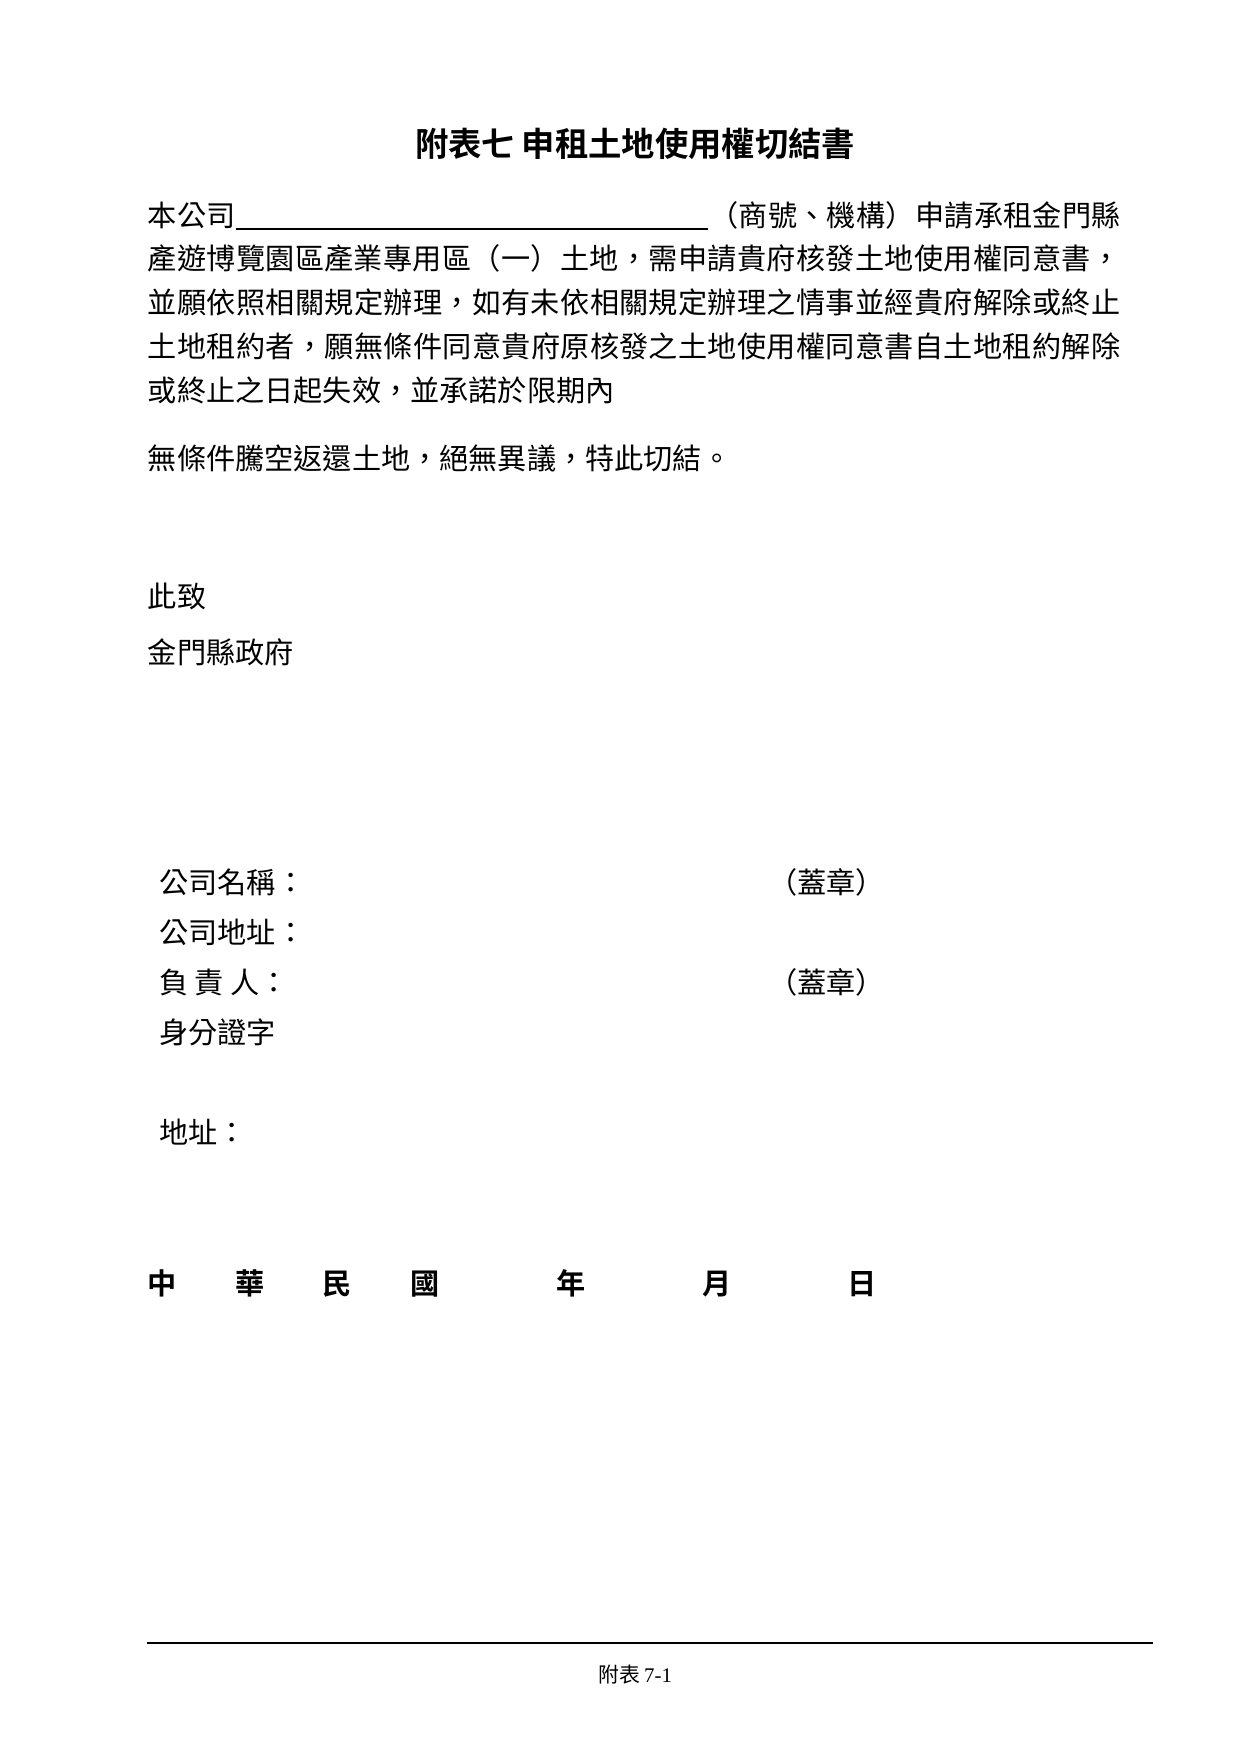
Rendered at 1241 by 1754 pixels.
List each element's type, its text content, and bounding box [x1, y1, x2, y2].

table_cell [343, 1104, 757, 1153]
table_cell 地址： [148, 1104, 343, 1153]
table_header 公司名稱： [148, 854, 343, 903]
table_cell [757, 1004, 1126, 1103]
text 無條件騰空返還土地，絕無異議，特此切結。 [148, 435, 1122, 478]
table_cell 公司地址： [148, 904, 343, 953]
table_cell [343, 954, 757, 1003]
text 金門縣政府 [148, 628, 1122, 672]
text 本公司 （商號、機構）申請承租金門縣產遊博覽園區產業專用區（一）土地，需申請貴府核發土地使用權同意書，並願依照相關規定辦理，如有未依相關規定辦理之情事並經貴府解除或終止土地租約者，願無條件同意貴府原核發之土地使用權同意書自土地租約解除或終止之日起失效，並承諾於限期內 [148, 191, 1122, 410]
table_cell [343, 1004, 757, 1103]
table_cell [757, 1104, 1126, 1153]
table_cell [343, 904, 757, 953]
table_cell [757, 904, 1126, 953]
table_cell 負 責 人： [148, 954, 343, 1003]
subtitle 申租土地使用權切結書 [148, 118, 1122, 166]
table_cell 身分證字號： [148, 1004, 343, 1103]
table_cell （蓋章） [757, 954, 1126, 1003]
table_header （蓋章） [757, 854, 1126, 903]
text 此致 [148, 572, 1122, 616]
text 中 華 民 國 年 月 日 [148, 1259, 1122, 1303]
table_header [343, 854, 757, 903]
